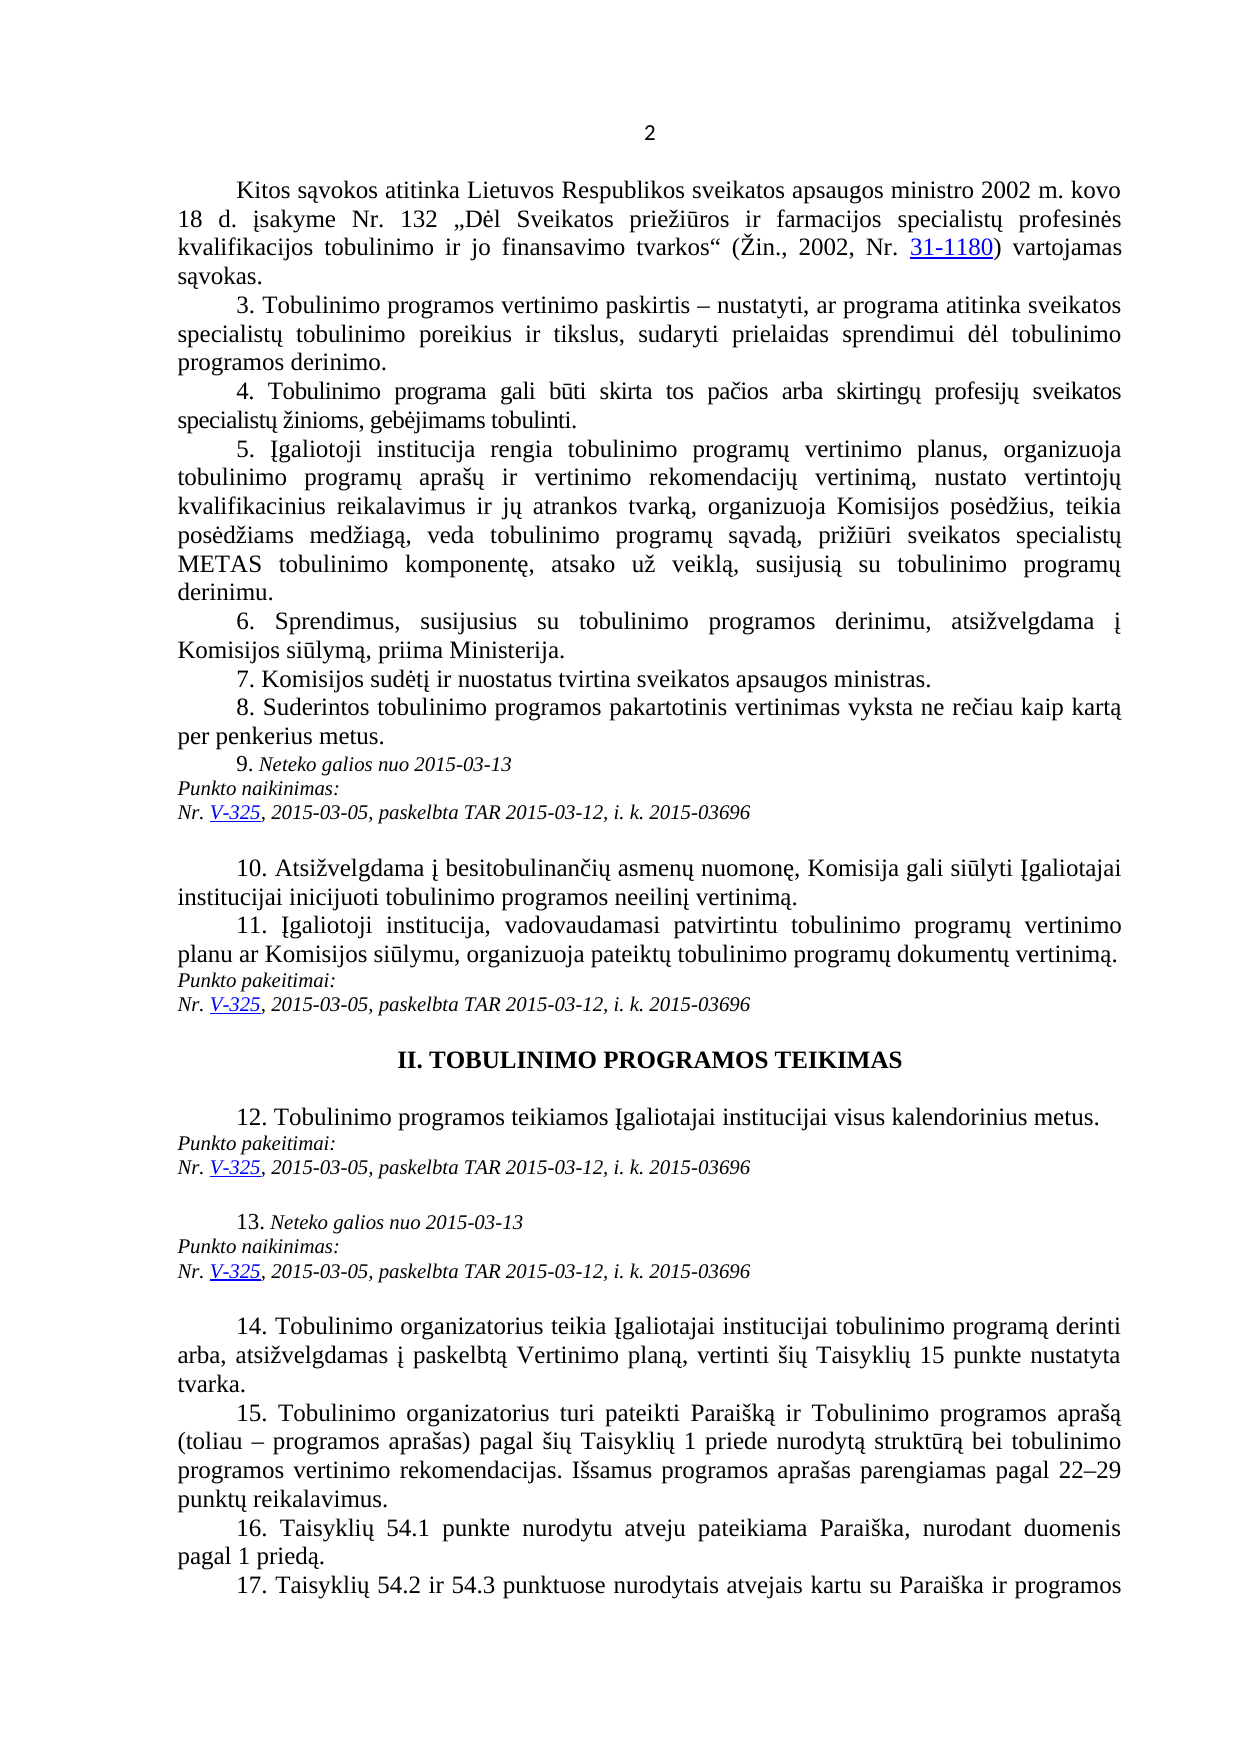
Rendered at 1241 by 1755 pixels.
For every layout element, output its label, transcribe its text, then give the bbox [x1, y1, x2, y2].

text Punkto naikinimas: [177, 776, 1122, 800]
text 15. Tobulinimo organizatorius turi pateikti Paraišką ir Tobulinimo programos aprašą (toliau – programos aprašas) pagal šių Taisyklių 1 priede nurodytą struktūrą bei tobulinimo programos vertinimo rekomendacijas. Išsamus programos aprašas parengiamas pagal 22–29 punktų reikalavimus. [177, 1398, 1122, 1513]
text Nr. V-325, 2015-03-05, paskelbta TAR 2015-03-12, i. k. 2015-03696 [177, 992, 1122, 1016]
text 6. Sprendimus, susijusius su tobulinimo programos derinimu, atsižvelgdama į Komisijos siūlymą, priima Ministerija. [177, 606, 1122, 664]
text 14. Tobulinimo organizatorius teikia Įgaliotajai institucijai tobulinimo programą derinti arba, atsižvelgdamas į paskelbtą Vertinimo planą, vertinti šių Taisyklių 15 punkte nustatyta tvarka. [177, 1311, 1122, 1398]
text 9. Neteko galios nuo 2015-03-13 [177, 750, 1122, 776]
text 3. Tobulinimo programos vertinimo paskirtis – nustatyti, ar programa atitinka sveikatos specialistų tobulinimo poreikius ir tikslus, sudaryti prielaidas sprendimui dėl tobulinimo programos derinimo. [177, 290, 1122, 376]
text Punkto pakeitimai: [177, 1131, 1122, 1155]
text Nr. V-325, 2015-03-05, paskelbta TAR 2015-03-12, i. k. 2015-03696 [177, 1258, 1122, 1283]
text II. TOBULINIMO PROGRAMOS TEIKIMAS [177, 1045, 1122, 1074]
text 8. Suderintos tobulinimo programos pakartotinis vertinimas vyksta ne rečiau kaip kartą per penkerius metus. [177, 692, 1122, 750]
text 7. Komisijos sudėtį ir nuostatus tvirtina sveikatos apsaugos ministras. [177, 664, 1122, 692]
text 13. Neteko galios nuo 2015-03-13 [177, 1208, 1122, 1234]
text Punkto pakeitimai: [177, 968, 1122, 992]
text Punkto naikinimas: [177, 1234, 1122, 1258]
text 5. Įgaliotoji institucija rengia tobulinimo programų vertinimo planus, organizuoja tobulinimo programų aprašų ir vertinimo rekomendacijų vertinimą, nustato vertintojų kvalifikacinius reikalavimus ir jų atrankos tvarką, organizuoja Komisijos posėdžius, teikia posėdžiams medžiagą, veda tobulinimo programų sąvadą, prižiūri sveikatos specialistų METAS tobulinimo komponentę, atsako už veiklą, susijusią su tobulinimo programų derinimu. [177, 434, 1122, 606]
text 4. Tobulinimo programa gali būti skirta tos pačios arba skirtingų profesijų sveikatos specialistų žinioms, gebėjimams tobulinti. [177, 376, 1122, 434]
text 12. Tobulinimo programos teikiamos Įgaliotajai institucijai visus kalendorinius metus. [177, 1102, 1122, 1131]
text 10. Atsižvelgdama į besitobulinančių asmenų nuomonę, Komisija gali siūlyti Įgaliotajai institucijai inicijuoti tobulinimo programos neeilinį vertinimą. [177, 853, 1122, 911]
text Nr. V-325, 2015-03-05, paskelbta TAR 2015-03-12, i. k. 2015-03696 [177, 1155, 1122, 1179]
text 16. Taisyklių 54.1 punkte nurodytu atveju pateikiama Paraiška, nurodant duomenis pagal 1 priedą. [177, 1513, 1122, 1570]
text 17. Taisyklių 54.2 ir 54.3 punktuose nurodytais atvejais kartu su Paraiška ir programos [177, 1570, 1122, 1599]
text 11. Įgaliotoji institucija, vadovaudamasi patvirtintu tobulinimo programų vertinimo planu ar Komisijos siūlymu, organizuoja pateiktų tobulinimo programų dokumentų vertinimą. [177, 911, 1122, 968]
text Nr. V-325, 2015-03-05, paskelbta TAR 2015-03-12, i. k. 2015-03696 [177, 800, 1122, 824]
text Kitos sąvokos atitinka Lietuvos Respublikos sveikatos apsaugos ministro 2002 m. kovo 18 d. įsakyme Nr. 132 „Dėl Sveikatos priežiūros ir farmacijos specialistų profesinės kvalifikacijos tobulinimo ir jo finansavimo tvarkos“ (Žin., 2002, Nr. 31-1180) vartojamas sąvokas. [177, 175, 1122, 290]
